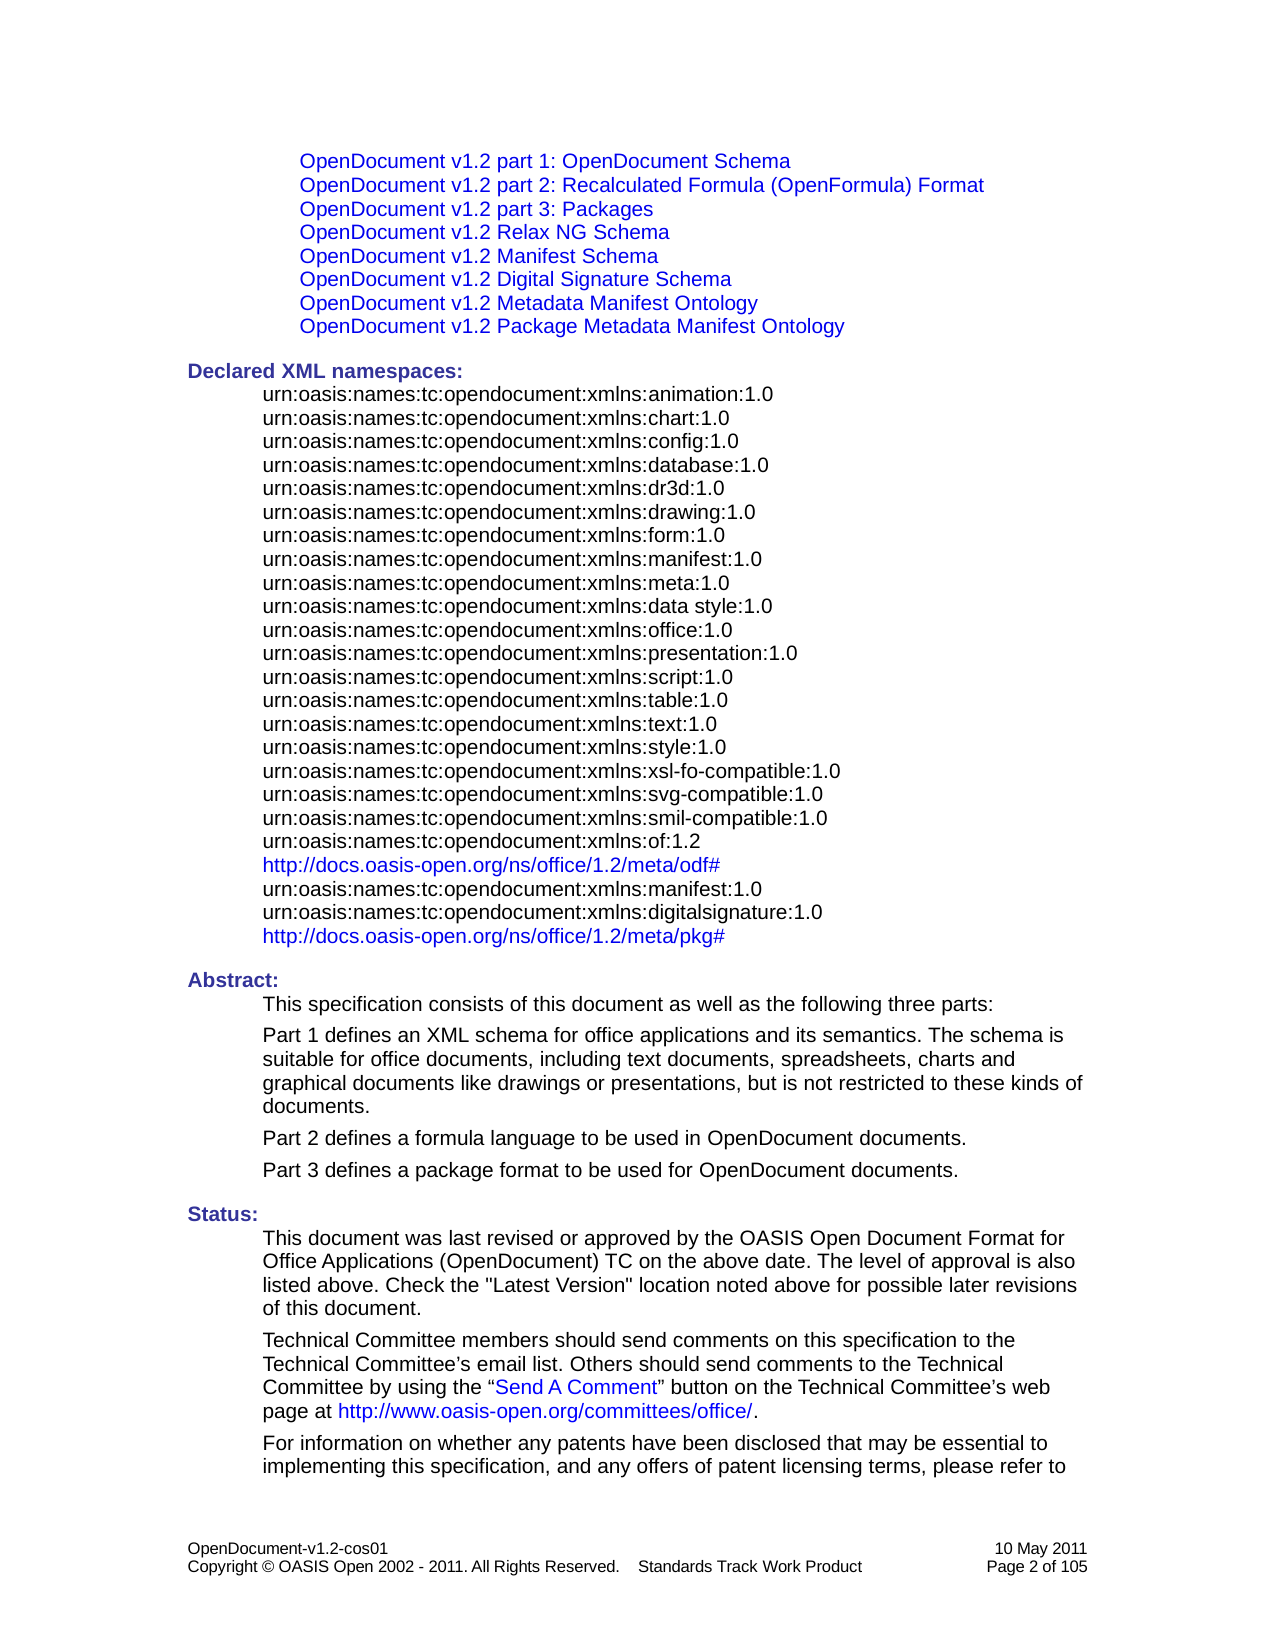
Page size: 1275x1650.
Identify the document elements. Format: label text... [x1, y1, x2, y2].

title Part 2 defines a formula language to be used in OpenDocument documents. [262, 1126, 1088, 1150]
title Status: [187, 1203, 1088, 1226]
title This specification consists of this document as well as the following three parts: [262, 992, 1088, 1016]
title For information on whether any patents have been disclosed that may be essential to implementing this specification, and any offers of patent licensing terms, please refer to [262, 1431, 1088, 1478]
title Declared XML namespaces: [187, 359, 1088, 383]
title OpenDocument v1.2 part 1: OpenDocument Schema OpenDocument v1.2 part 2: Recalculated Formula (OpenFormula) Format OpenDocument v1.2 part 3: Packages OpenDocument v1.2 Relax NG Schema OpenDocument v1.2 Manifest Schema OpenDocument v1.2 Digital Signature Schema OpenDocument v1.2 Metadata Manifest Ontology OpenDocument v1.2 Package Metadata Manifest Ontology [299, 150, 1088, 338]
title Part 1 defines an XML schema for office applications and its semantics. The schema is suitable for office documents, including text documents, spreadsheets, charts and graphical documents like drawings or presentations, but is not restricted to these kinds of documents. [262, 1024, 1088, 1118]
title urn:oasis:names:tc:opendocument:xmlns:animation:1.0 urn:oasis:names:tc:opendocument:xmlns:chart:1.0 urn:oasis:names:tc:opendocument:xmlns:config:1.0 urn:oasis:names:tc:opendocument:xmlns:database:1.0 urn:oasis:names:tc:opendocument:xmlns:dr3d:1.0 urn:oasis:names:tc:opendocument:xmlns:drawing:1.0 urn:oasis:names:tc:opendocument:xmlns:form:1.0 urn:oasis:names:tc:opendocument:xmlns:manifest:1.0 urn:oasis:names:tc:opendocument:xmlns:meta:1.0 urn:oasis:names:tc:opendocument:xmlns:data style:1.0 urn:oasis:names:tc:opendocument:xmlns:office:1.0 urn:oasis:names:tc:opendocument:xmlns:presentation:1.0 urn:oasis:names:tc:opendocument:xmlns:script:1.0 urn:oasis:names:tc:opendocument:xmlns:table:1.0 urn:oasis:names:tc:opendocument:xmlns:text:1.0 urn:oasis:names:tc:opendocument:xmlns:style:1.0 urn:oasis:names:tc:opendocument:xmlns:xsl-fo-compatible:1.0 urn:oasis:names:tc:opendocument:xmlns:svg-compatible:1.0 urn:oasis:names:tc:opendocument:xmlns:smil-compatible:1.0 urn:oasis:names:tc:opendocument:xmlns:of:1.2 http://docs.oasis-open.org/ns/office/1.2/meta/odf# urn:oasis:names:tc:opendocument:xmlns:manifest:1.0 urn:oasis:names:tc:opendocument:xmlns:digitalsignature:1.0 http://docs.oasis-open.org/ns/office/1.2/meta/pkg# [262, 383, 1088, 948]
title This document was last revised or approved by the OASIS Open Document Format for Office Applications (OpenDocument) TC on the above date. The level of approval is also listed above. Check the "Latest Version" location noted above for possible later revisions of this document. [262, 1226, 1088, 1320]
title Part 3 defines a package format to be used for OpenDocument documents. [262, 1158, 1088, 1182]
title Abstract: [187, 968, 1088, 992]
title Technical Committee members should send comments on this specification to the Technical Committee’s email list. Others should send comments to the Technical Committee by using the “Send A Comment” button on the Technical Committee’s web page at http://www.oasis-open.org/committees/office/. [262, 1329, 1088, 1423]
